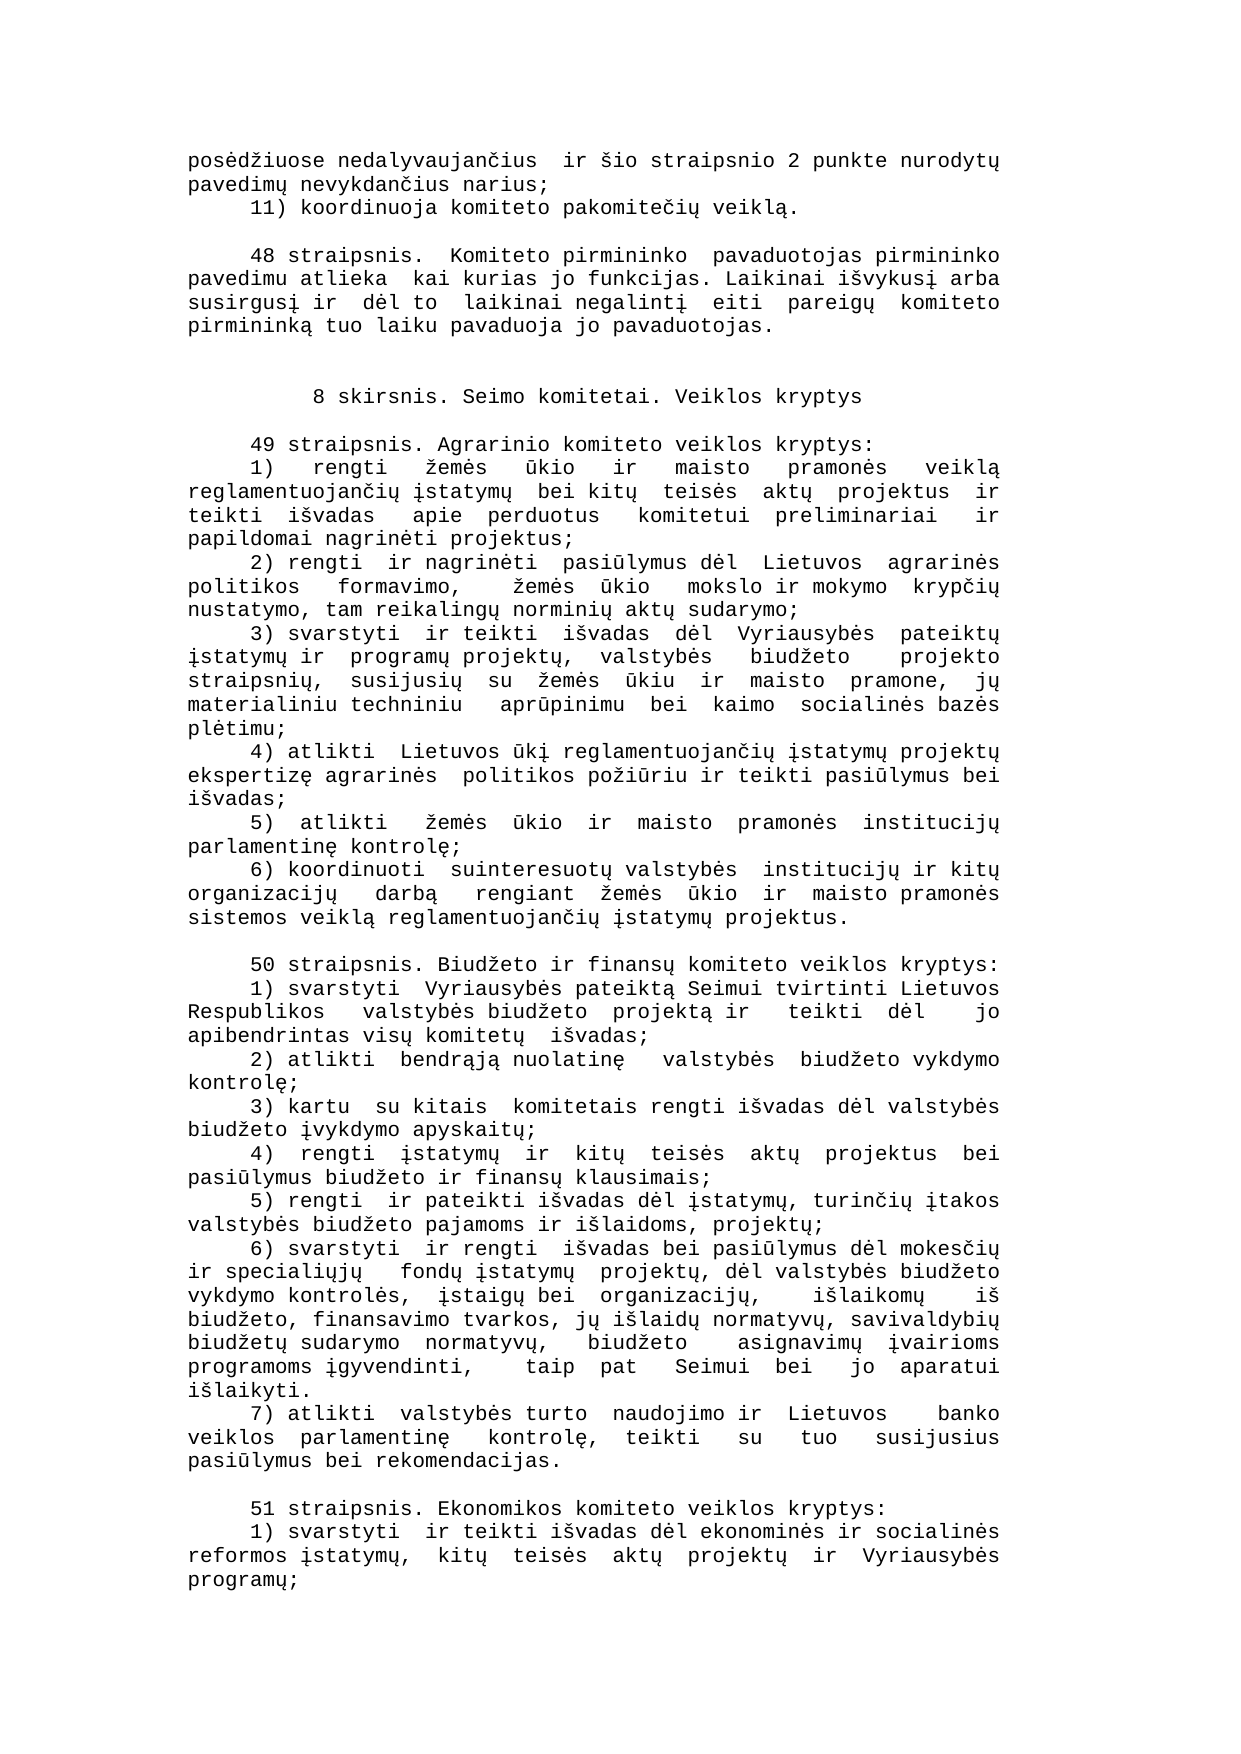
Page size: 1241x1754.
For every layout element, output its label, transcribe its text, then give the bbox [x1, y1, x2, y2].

text papildomai nagrinėti projektus; [187, 528, 1053, 552]
text Respublikos valstybės biudžeto projektą ir teikti dėl jo [187, 1001, 1053, 1025]
text 3) svarstyti ir teikti išvadas dėl Vyriausybės pateiktų [187, 623, 1053, 647]
text 3) kartu su kitais komitetais rengti išvadas dėl valstybės [187, 1096, 1053, 1119]
text 7) atlikti valstybės turto naudojimo ir Lietuvos banko [187, 1403, 1053, 1427]
text pasiūlymus bei rekomendacijas. [187, 1451, 1053, 1474]
text 51 straipsnis. Ekonomikos komiteto veiklos kryptys: [187, 1498, 1053, 1521]
text 48 straipsnis. Komiteto pirmininko pavaduotojas pirmininko [187, 244, 1053, 268]
text reformos įstatymų, kitų teisės aktų projektų ir Vyriausybės [187, 1545, 1053, 1569]
text 50 straipsnis. Biudžeto ir finansų komiteto veiklos kryptys: [187, 954, 1053, 978]
text 4) rengti įstatymų ir kitų teisės aktų projektus bei [187, 1143, 1053, 1167]
text teikti išvadas apie perduotus komitetui preliminariai ir [187, 505, 1053, 528]
text pirmininką tuo laiku pavaduoja jo pavaduotojas. [187, 316, 1053, 339]
text materialiniu techniniu aprūpinimu bei kaimo socialinės bazės [187, 694, 1053, 717]
text 1) svarstyti ir teikti išvadas dėl ekonominės ir socialinės [187, 1521, 1053, 1545]
text ir specialiųjų fondų įstatymų projektų, dėl valstybės biudžeto [187, 1261, 1053, 1285]
text 5) atlikti žemės ūkio ir maisto pramonės institucijų [187, 812, 1053, 836]
text biudžeto, finansavimo tvarkos, jų išlaidų normatyvų, savivaldybių [187, 1309, 1053, 1332]
text 6) svarstyti ir rengti išvadas bei pasiūlymus dėl mokesčių [187, 1238, 1053, 1261]
text ekspertizę agrarinės politikos požiūriu ir teikti pasiūlymus bei [187, 765, 1053, 788]
text biudžeto įvykdymo apyskaitų; [187, 1119, 1053, 1143]
text įstatymų ir programų projektų, valstybės biudžeto projekto [187, 647, 1053, 670]
text 2) rengti ir nagrinėti pasiūlymus dėl Lietuvos agrarinės [187, 552, 1053, 576]
text kontrolę; [187, 1072, 1053, 1096]
text išvadas; [187, 788, 1053, 812]
text valstybės biudžeto pajamoms ir išlaidoms, projektų; [187, 1214, 1053, 1238]
text 1) rengti žemės ūkio ir maisto pramonės veiklą [187, 457, 1053, 481]
text veiklos parlamentinę kontrolę, teikti su tuo susijusius [187, 1427, 1053, 1451]
text 49 straipsnis. Agrarinio komiteto veiklos kryptys: [187, 434, 1053, 457]
text 5) rengti ir pateikti išvadas dėl įstatymų, turinčių įtakos [187, 1190, 1053, 1214]
text programų; [187, 1569, 1053, 1592]
text 6) koordinuoti suinteresuotų valstybės institucijų ir kitų [187, 859, 1053, 883]
text pasiūlymus biudžeto ir finansų klausimais; [187, 1167, 1053, 1190]
text 8 skirsnis. Seimo komitetai. Veiklos kryptys [187, 386, 1053, 410]
text plėtimu; [187, 717, 1053, 741]
text reglamentuojančių įstatymų bei kitų teisės aktų projektus ir [187, 481, 1053, 505]
text išlaikyti. [187, 1379, 1053, 1403]
text 1) svarstyti Vyriausybės pateiktą Seimui tvirtinti Lietuvos [187, 978, 1053, 1001]
text pavedimų nevykdančius narius; [187, 174, 1053, 197]
text posėdžiuose nedalyvaujančius ir šio straipsnio 2 punkte nurodytų [187, 150, 1053, 174]
text 11) koordinuoja komiteto pakomitečių veiklą. [187, 197, 1053, 221]
text susirgusį ir dėl to laikinai negalintį eiti pareigų komiteto [187, 292, 1053, 316]
text biudžetų sudarymo normatyvų, biudžeto asignavimų įvairioms [187, 1332, 1053, 1356]
text politikos formavimo, žemės ūkio mokslo ir mokymo krypčių [187, 576, 1053, 599]
text organizacijų darbą rengiant žemės ūkio ir maisto pramonės [187, 883, 1053, 907]
text programoms įgyvendinti, taip pat Seimui bei jo aparatui [187, 1356, 1053, 1379]
text nustatymo, tam reikalingų norminių aktų sudarymo; [187, 599, 1053, 623]
text 2) atlikti bendrąją nuolatinę valstybės biudžeto vykdymo [187, 1048, 1053, 1072]
text vykdymo kontrolės, įstaigų bei organizacijų, išlaikomų iš [187, 1285, 1053, 1309]
text sistemos veiklą reglamentuojančių įstatymų projektus. [187, 907, 1053, 930]
text parlamentinę kontrolę; [187, 836, 1053, 859]
text straipsnių, susijusių su žemės ūkiu ir maisto pramone, jų [187, 670, 1053, 694]
text 4) atlikti Lietuvos ūkį reglamentuojančių įstatymų projektų [187, 741, 1053, 765]
text pavedimu atlieka kai kurias jo funkcijas. Laikinai išvykusį arba [187, 268, 1053, 292]
text apibendrintas visų komitetų išvadas; [187, 1025, 1053, 1048]
